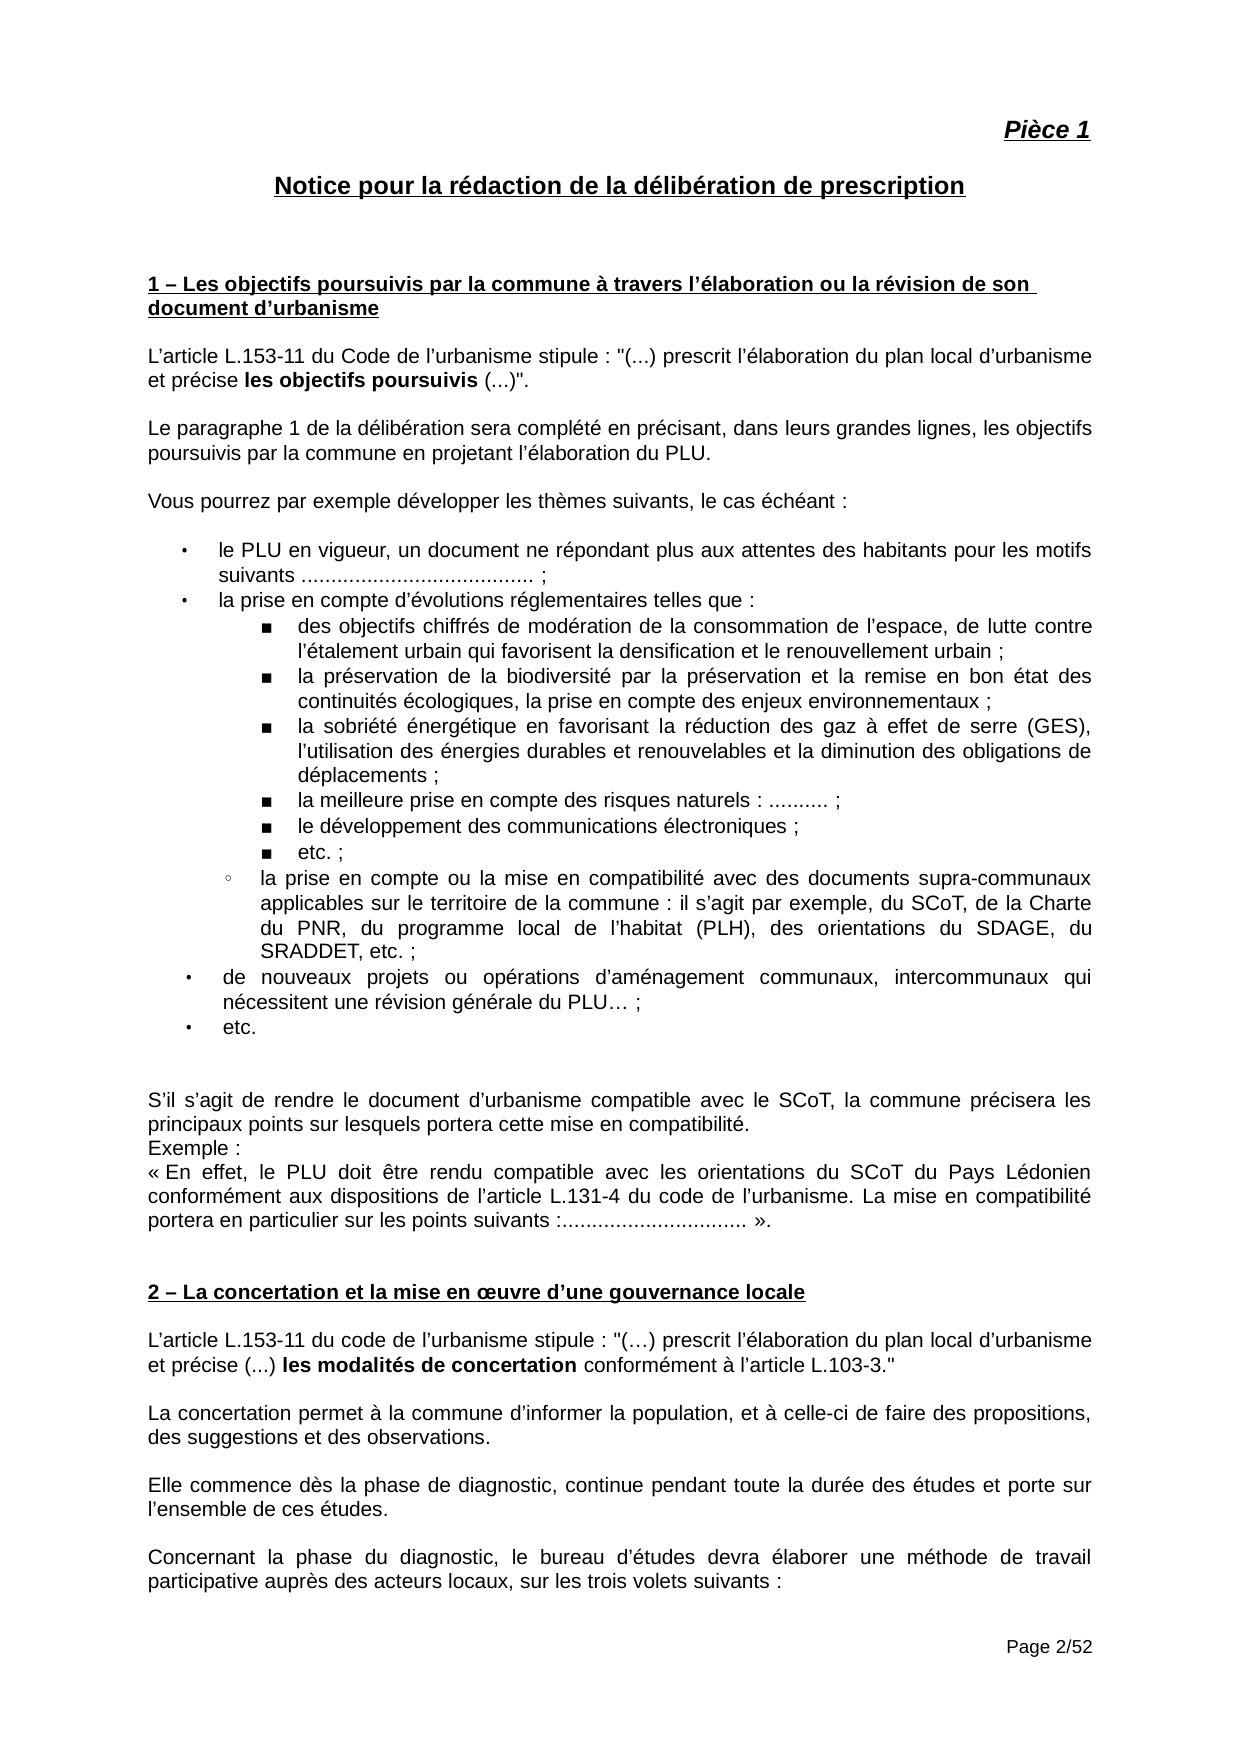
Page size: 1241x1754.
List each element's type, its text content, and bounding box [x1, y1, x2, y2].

text « En effet, le PLU doit être rendu compatible avec les orientations du SCoT du Pays Lédonien conformément aux dispositions de l’article L.131-4 du code de l’urbanisme. La mise en compatibilité portera en particulier sur les points suivants :............................... ». [148, 1160, 1093, 1232]
text Exemple : [148, 1136, 1093, 1160]
list le développement des communications électroniques ; [260, 813, 1093, 839]
list de nouveaux projets ou opérations d’aménagement communaux, intercommunaux qui nécessitent une révision générale du PLU… ; [185, 963, 1093, 1014]
list le PLU en vigueur, un document ne répondant plus aux attentes des habitants pour les motifs suivants ....................................... ; [181, 537, 1093, 587]
text 1 – Les objectifs poursuivis par la commune à travers l’élaboration ou la révision de son document d’urbanisme [148, 272, 1093, 320]
text Elle commence dès la phase de diagnostic, continue pendant toute la durée des études et porte sur l’ensemble de ces études. [148, 1473, 1093, 1521]
list la préservation de la biodiversité par la préservation et la remise en bon état des continuités écologiques, la prise en compte des enjeux environnementaux ; [260, 663, 1093, 713]
text Le paragraphe 1 de la délibération sera complété en précisant, dans leurs grandes lignes, les objectifs poursuivis par la commune en projetant l’élaboration du PLU. [148, 416, 1093, 464]
text Vous pourrez par exemple développer les thèmes suivants, le cas échéant : [148, 488, 1093, 513]
text La concertation permet à la commune d’informer la population, et à celle-ci de faire des propositions, des suggestions et des observations. [148, 1401, 1093, 1449]
list la sobriété énergétique en favorisant la réduction des gaz à effet de serre (GES), l’utilisation des énergies durables et renouvelables et la diminution des obligations de déplacements ; [260, 713, 1093, 787]
list etc. ; [260, 839, 1093, 865]
list la prise en compte ou la mise en compatibilité avec des documents supra-communaux applicables sur le territoire de la commune : il s’agit par exemple, du SCoT, de la Charte du PNR, du programme local de l’habitat (PLH), des orientations du SDAGE, du SRADDET, etc. ; [223, 865, 1093, 963]
text 2 – La concertation et la mise en œuvre d’une gouvernance locale [148, 1280, 1093, 1304]
text L’article L.153-11 du code de l’urbanisme stipule : "(…) prescrit l’élaboration du plan local d’urbanisme et précise (...) les modalités de concertation conformément à l’article L.103-3." [148, 1328, 1093, 1377]
text Concernant la phase du diagnostic, le bureau d’études devra élaborer une méthode de travail participative auprès des acteurs locaux, sur les trois volets suivants : [148, 1545, 1093, 1593]
list la prise en compte d’évolutions réglementaires telles que : [181, 587, 1093, 613]
text L’article L.153-11 du Code de l’urbanisme stipule : "(...) prescrit l’élaboration du plan local d’urbanisme et précise les objectifs poursuivis (...)". [148, 344, 1093, 392]
text S’il s’agit de rendre le document d’urbanisme compatible avec le SCoT, la commune précisera les principaux points sur lesquels portera cette mise en compatibilité. [148, 1088, 1093, 1136]
text Pièce 1 [148, 115, 1093, 144]
list des objectifs chiffrés de modération de la consommation de l’espace, de lutte contre l’étalement urbain qui favorisent la densification et le renouvellement urbain ; [260, 613, 1093, 663]
text Notice pour la rédaction de la délibération de prescription [148, 171, 1093, 200]
list etc. [185, 1014, 1093, 1040]
list la meilleure prise en compte des risques naturels : .......... ; [260, 787, 1093, 813]
